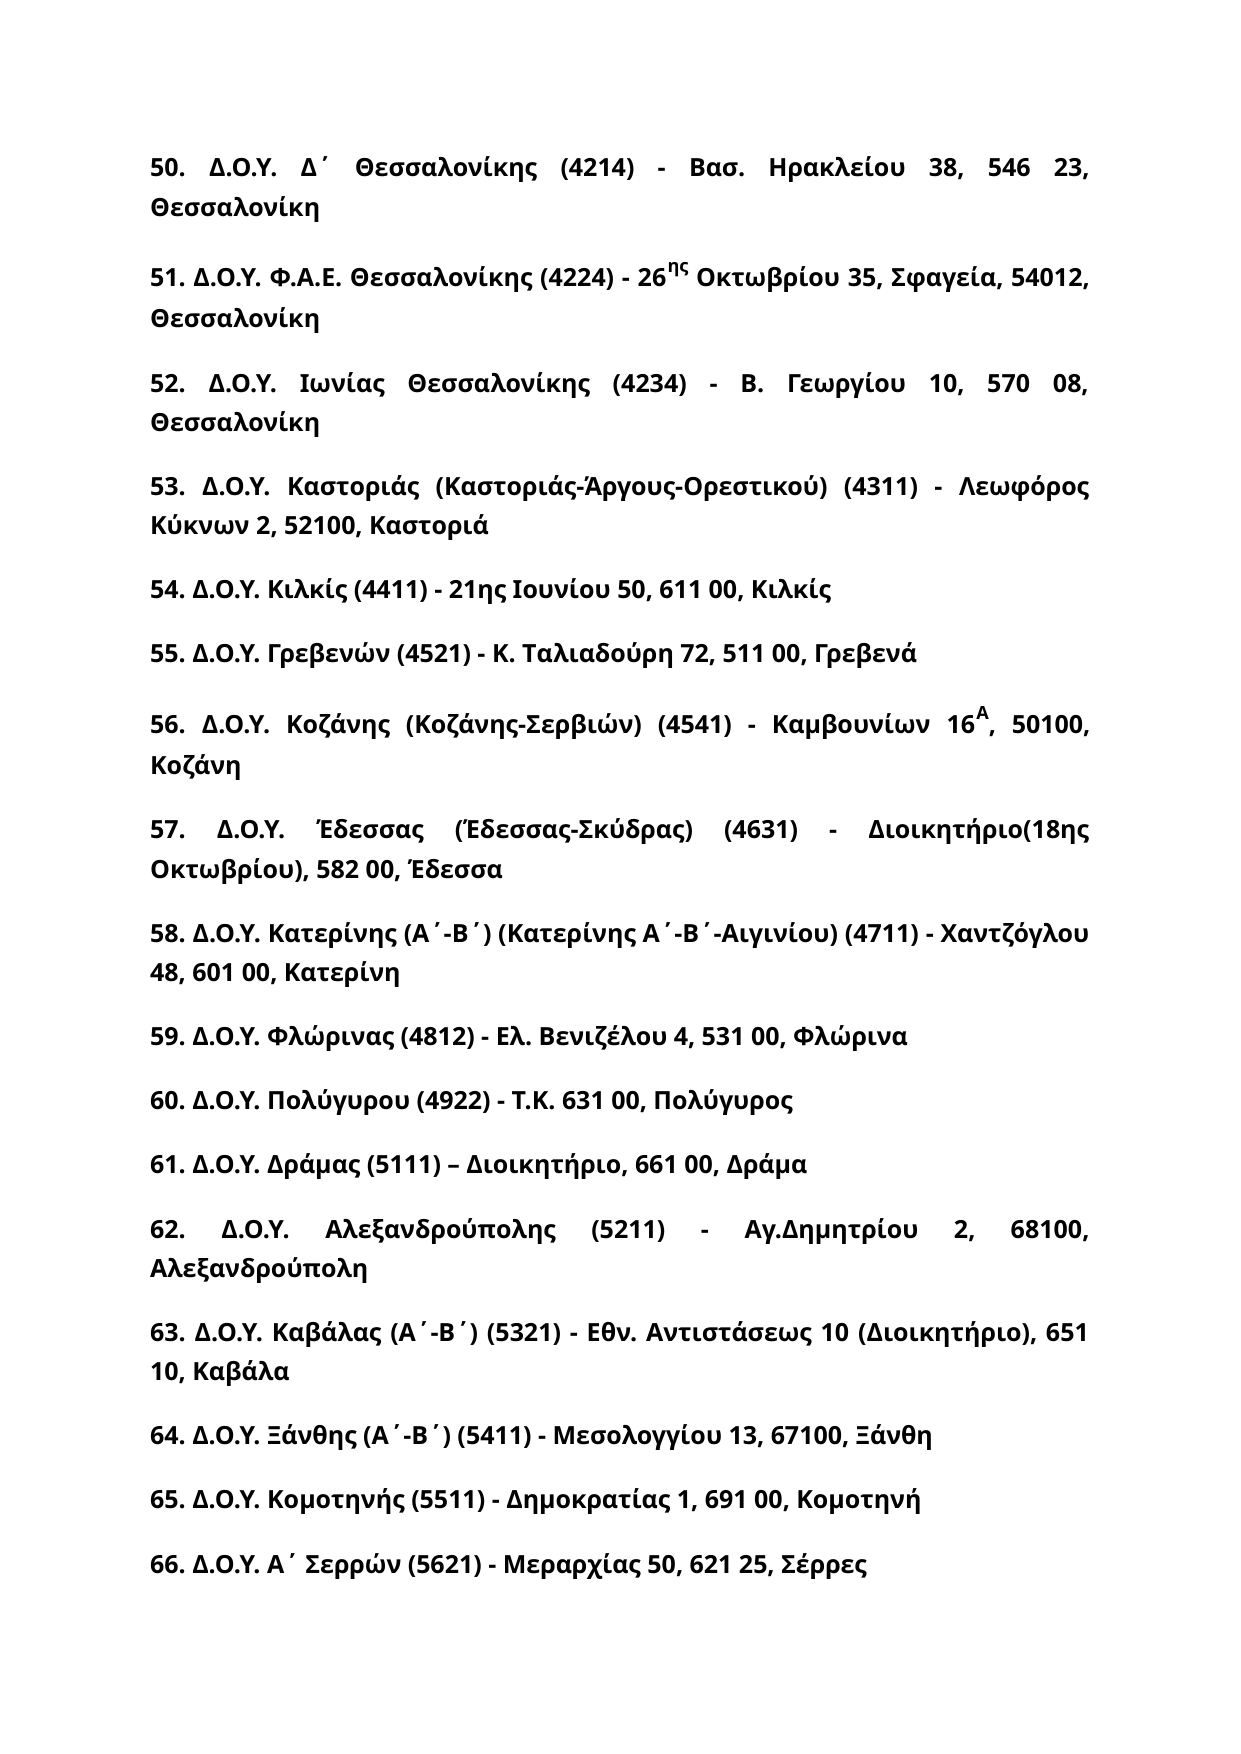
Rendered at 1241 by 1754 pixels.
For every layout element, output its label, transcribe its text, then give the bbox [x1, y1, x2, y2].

text 62. Δ.Ο.Υ. Αλεξανδρούπολης (5211) - Aγ.Δημητρίου 2, 68100, Aλεξανδρούπολη [150, 1211, 1090, 1284]
text 54. Δ.Ο.Υ. Κιλκίς (4411) - 21ης Iουνίου 50, 611 00, Kιλκίς [150, 572, 1090, 606]
text 51. Δ.Ο.Υ. Φ.Α.Ε. Θεσσαλονίκης (4224) - 26ης Οκτωβρίου 35, Σφαγεία, 54012, Θεσσαλονίκη [150, 253, 1090, 335]
text 52. Δ.Ο.Υ. Ιωνίας Θεσσαλονίκης (4234) - Β. Γεωργίου 10, 570 08, Θεσσαλονίκη [150, 365, 1090, 438]
text 63. Δ.Ο.Υ. Καβάλας (Α΄-Β΄) (5321) - Εθν. Αντιστάσεως 10 (Διοικητήριο), 651 10, Kαβάλα [150, 1314, 1090, 1388]
text 57. Δ.Ο.Υ. Έδεσσας (Έδεσσας-Σκύδρας) (4631) - Διοικητήριο(18ης Οκτωβρίου), 582 00, Έδεσσα [150, 812, 1090, 885]
text 61. Δ.Ο.Υ. Δράμας (5111) – Διοικητήριο, 661 00, Δράμα [150, 1147, 1090, 1181]
text 66. Δ.Ο.Υ. Α΄ Σερρών (5621) - Mεραρχίας 50, 621 25, Σέρρες [150, 1546, 1090, 1580]
text 53. Δ.Ο.Υ. Καστοριάς (Καστοριάς-Άργους-Ορεστικού) (4311) - Λεωφόρος Κύκνων 2, 52100, Kαστοριά [150, 468, 1090, 542]
text 59. Δ.Ο.Υ. Φλώρινας (4812) - Ελ. Βενιζέλου 4, 531 00, Φλώρινα [150, 1019, 1090, 1053]
text 55. Δ.Ο.Υ. Γρεβενών (4521) - K. Tαλιαδούρη 72, 511 00, Γρεβενά [150, 636, 1090, 670]
text 64. Δ.Ο.Υ. Ξάνθης (Α΄-Β΄) (5411) - Μεσολογγίου 13, 67100, Ξάνθη [150, 1418, 1090, 1452]
text 50. Δ.Ο.Υ. Δ΄ Θεσσαλονίκης (4214) - Βασ. Ηρακλείου 38, 546 23, Θεσσαλονίκη [150, 150, 1090, 223]
text 60. Δ.Ο.Υ. Πολύγυρου (4922) - T.K. 631 00, Πολύγυρος [150, 1083, 1090, 1117]
text 56. Δ.Ο.Υ. Κοζάνης (Κοζάνης-Σερβιών) (4541) - Καμβουνίων 16Α, 50100, Κοζάνη [150, 700, 1090, 782]
text 58. Δ.Ο.Υ. Κατερίνης (Α΄-Β΄) (Κατερίνης Α΄-Β΄-Αιγινίου) (4711) - Χαντζόγλου 48, 601 00, Kατερίνη [150, 915, 1090, 989]
text 65. Δ.Ο.Υ. Κομοτηνής (5511) - Δημοκρατίας 1, 691 00, Kομοτηνή [150, 1482, 1090, 1516]
